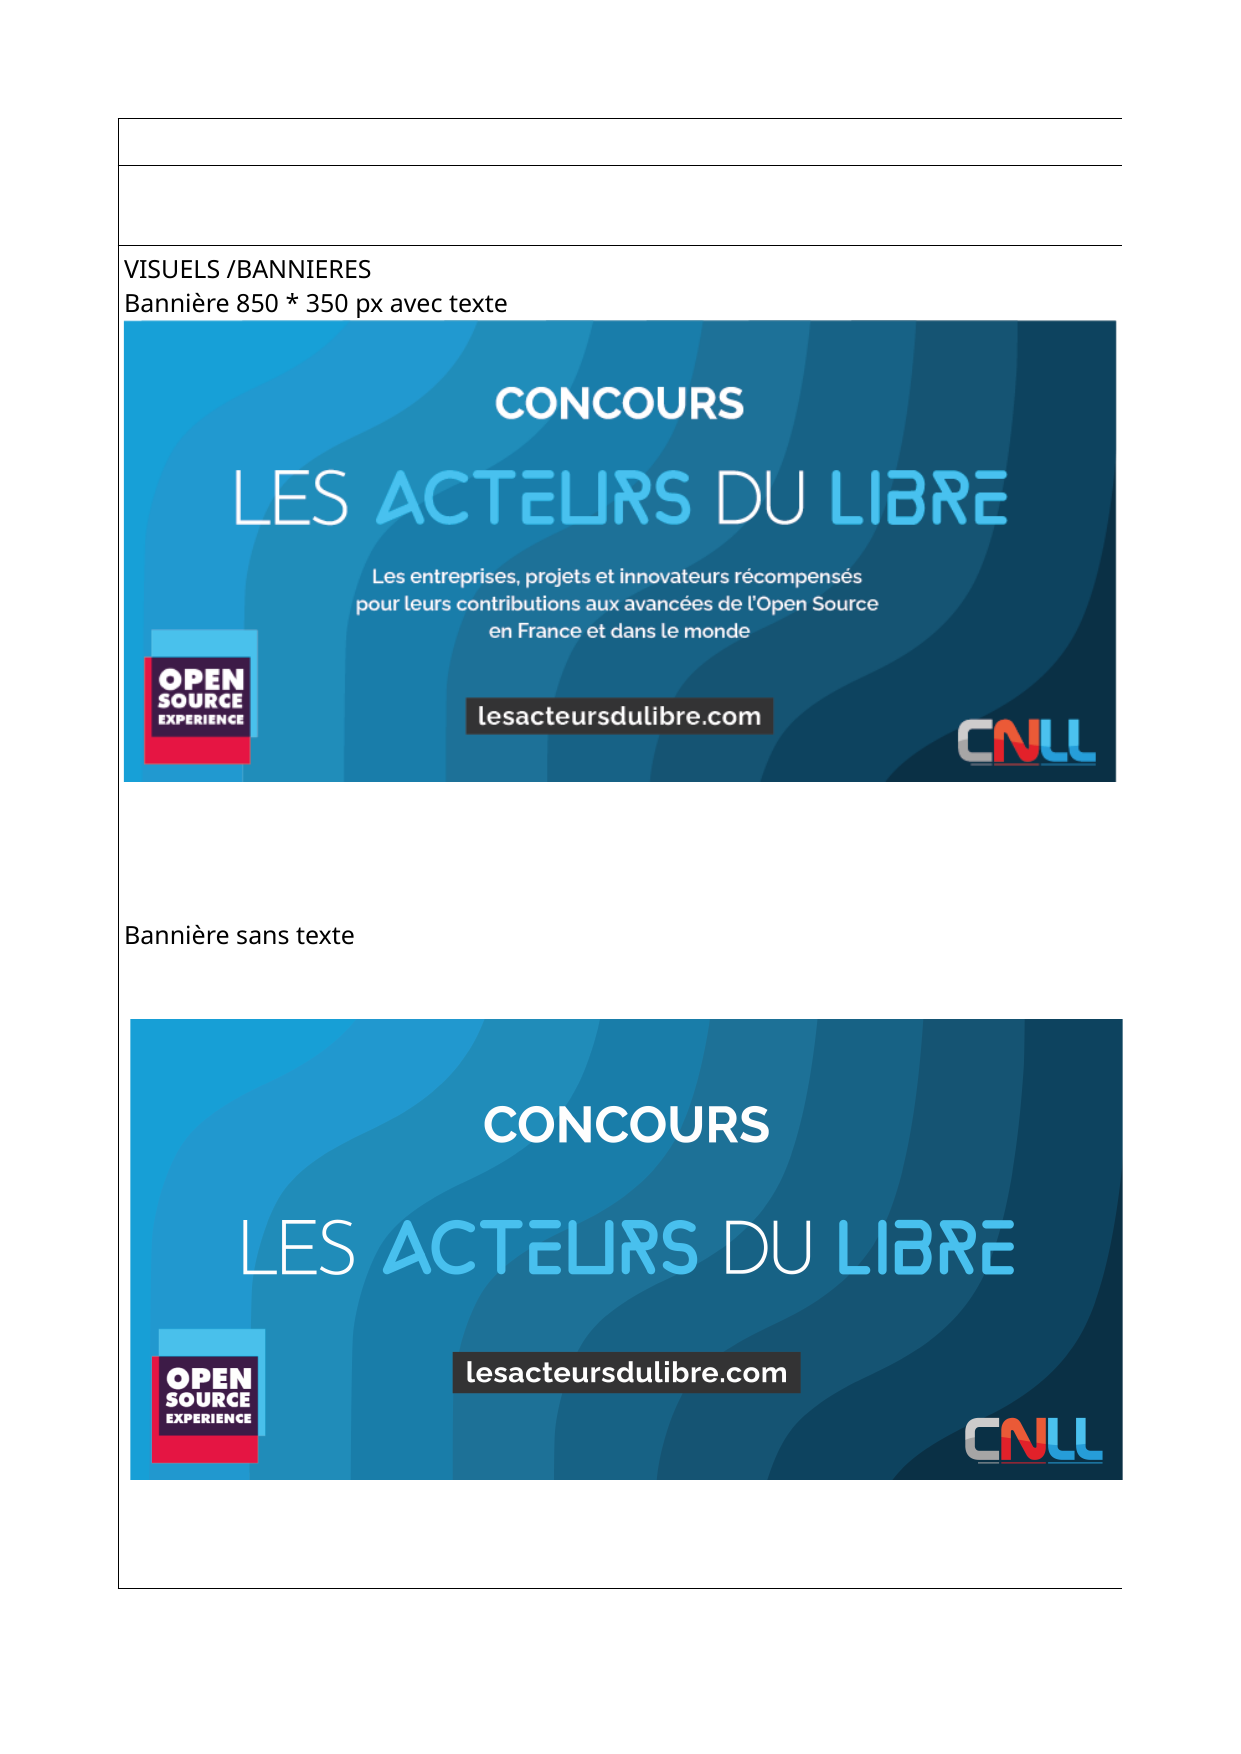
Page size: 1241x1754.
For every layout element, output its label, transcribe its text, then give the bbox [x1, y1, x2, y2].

picture [130, 1019, 1123, 1480]
picture [123, 320, 1117, 782]
table_cell [119, 119, 1122, 165]
table_cell VISUELS /BANNIERES Bannière 850 * 350 px avec texte Bannière sans texte LOGO BASIQUE VIGNETTES PRIX [119, 246, 1122, 1588]
table_cell [119, 166, 1122, 245]
